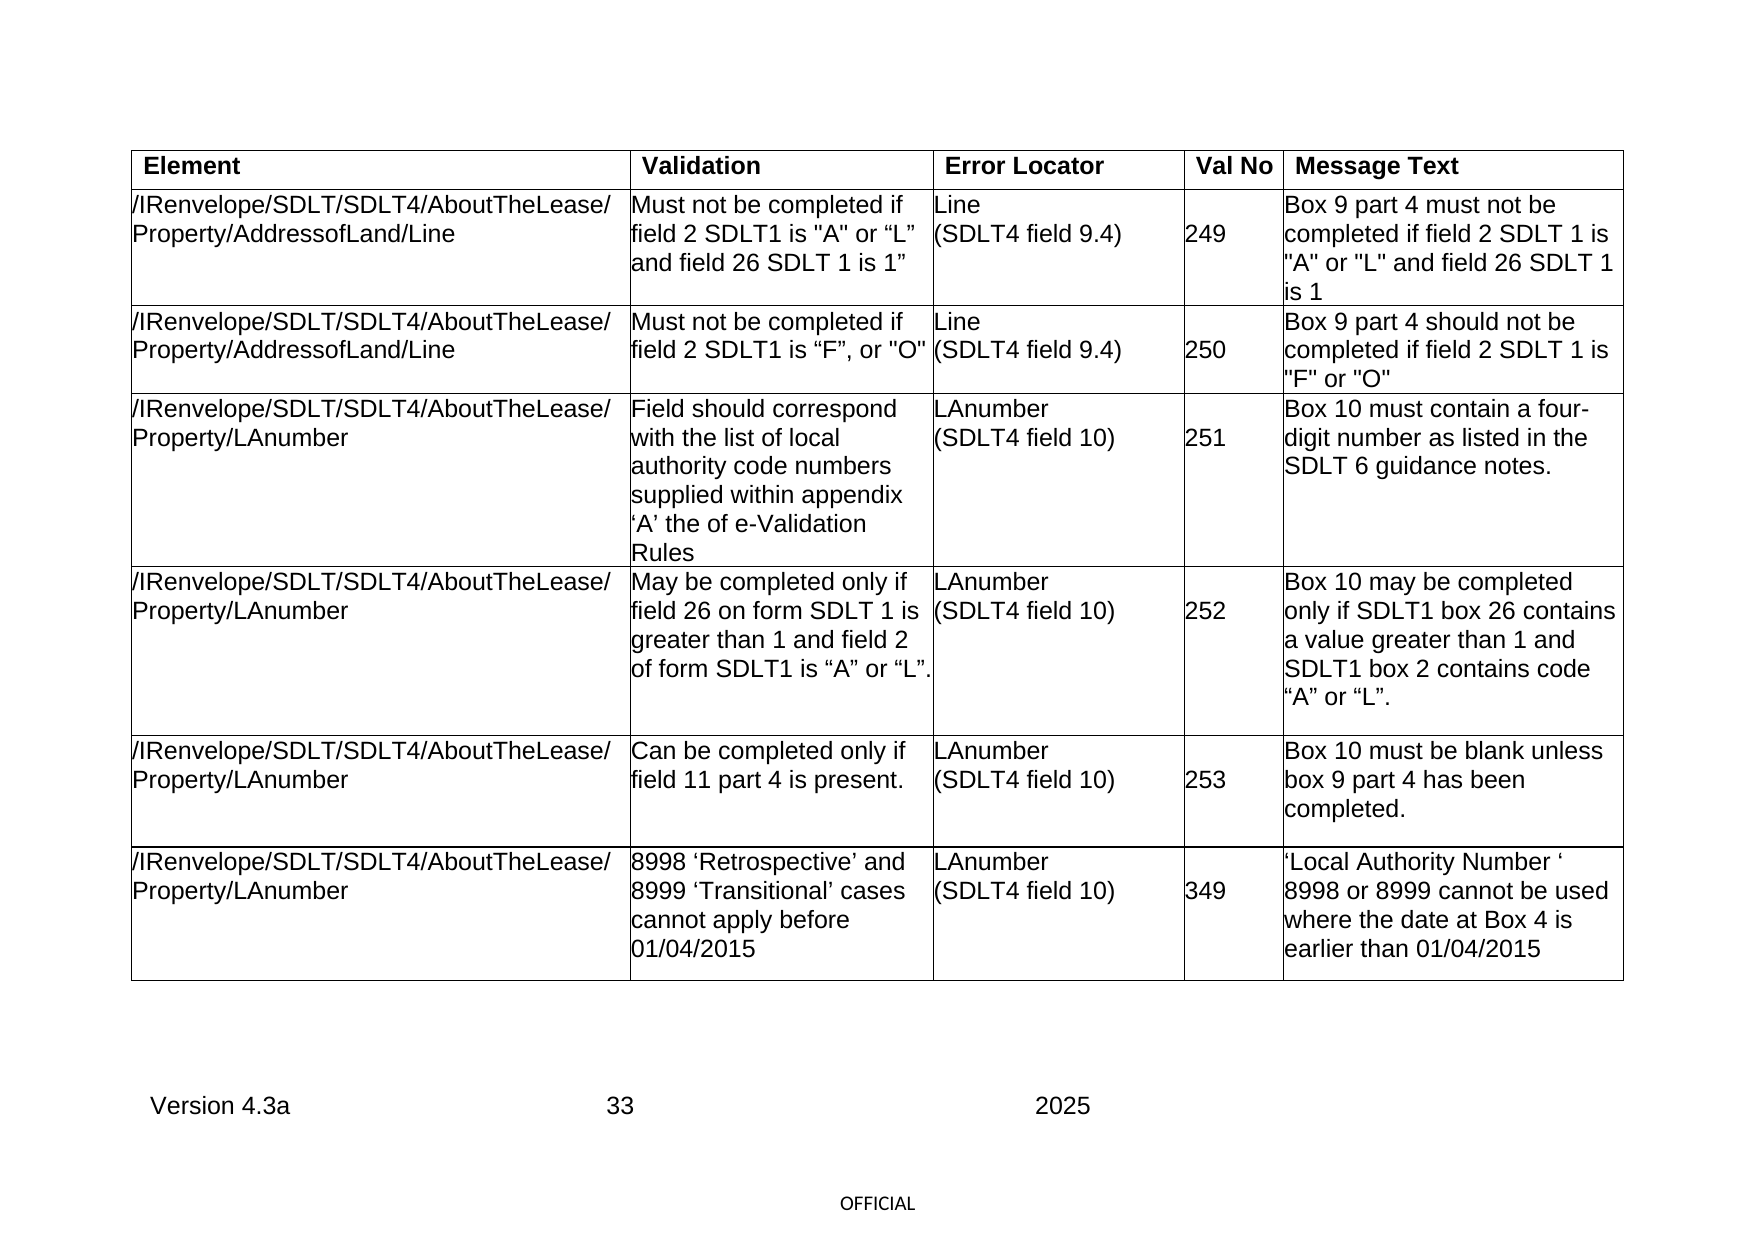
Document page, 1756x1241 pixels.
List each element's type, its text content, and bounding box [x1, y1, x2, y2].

table_cell 349 [1185, 848, 1283, 980]
table_header Element [132, 151, 630, 189]
table_header Validation [631, 151, 933, 189]
table_header Message Text [1284, 151, 1623, 189]
table_cell Field should correspond with the list of local authority code numbers supplied within appendix ‘A’ the of e-Validation Rules [631, 394, 933, 566]
table_cell ‘Local Authority Number ‘ 8998 or 8999 cannot be used where the date at Box 4 is earlier than 01/04/2015 [1284, 848, 1623, 980]
table_cell LAnumber (SDLT4 field 10) [934, 394, 1184, 566]
table_cell Must not be completed if field 2 SDLT1 is “F”, or "O" [631, 306, 933, 393]
table_cell LAnumber (SDLT4 field 10) [934, 736, 1184, 846]
table_cell 250 [1185, 306, 1283, 393]
table_cell LAnumber (SDLT4 field 10) [934, 567, 1184, 735]
table_header Val No [1185, 151, 1283, 189]
table_cell 8998 ‘Retrospective’ and 8999 ‘Transitional’ cases cannot apply before 01/04/2015 [631, 848, 933, 980]
table_cell Box 10 must contain a four- digit number as listed in the SDLT 6 guidance notes. [1284, 394, 1623, 566]
table_cell Box 10 may be completed only if SDLT1 box 26 contains a value greater than 1 and SDLT1 box 2 contains code “A” or “L”. [1284, 567, 1623, 735]
table_cell Box 9 part 4 should not be completed if field 2 SDLT 1 is "F" or "O" [1284, 306, 1623, 393]
table_cell 251 [1185, 394, 1283, 566]
table_cell Can be completed only if field 11 part 4 is present. [631, 736, 933, 846]
table_cell 249 [1185, 190, 1283, 305]
table_cell May be completed only if field 26 on form SDLT 1 is greater than 1 and field 2 of form SDLT1 is “A” or “L”. [631, 567, 933, 735]
table_cell Line (SDLT4 field 9.4) [934, 190, 1184, 305]
table_cell Box 9 part 4 must not be completed if field 2 SDLT 1 is "A" or "L" and field 26 SDLT 1 is 1 [1284, 190, 1623, 305]
table_cell Must not be completed if field 2 SDLT1 is "A" or “L” and field 26 SDLT 1 is 1” [631, 190, 933, 305]
table_header Error Locator [934, 151, 1184, 189]
table_cell 252 [1185, 567, 1283, 735]
table_cell /IRenvelope/SDLT/SDLT4/AboutTheLease/ Property/LAnumber [132, 848, 630, 980]
table_cell /IRenvelope/SDLT/SDLT4/AboutTheLease/ Property/LAnumber [132, 736, 630, 846]
table_cell LAnumber (SDLT4 field 10) [934, 848, 1184, 980]
table_cell Line (SDLT4 field 9.4) [934, 306, 1184, 393]
table_cell /IRenvelope/SDLT/SDLT4/AboutTheLease/ Property/AddressofLand/Line [132, 306, 630, 393]
table_cell /IRenvelope/SDLT/SDLT4/AboutTheLease/ Property/AddressofLand/Line [132, 190, 630, 305]
table_cell 253 [1185, 736, 1283, 846]
table_cell Box 10 must be blank unless box 9 part 4 has been completed. [1284, 736, 1623, 846]
table_cell /IRenvelope/SDLT/SDLT4/AboutTheLease/ Property/LAnumber [132, 567, 630, 735]
table_cell /IRenvelope/SDLT/SDLT4/AboutTheLease/ Property/LAnumber [132, 394, 630, 566]
